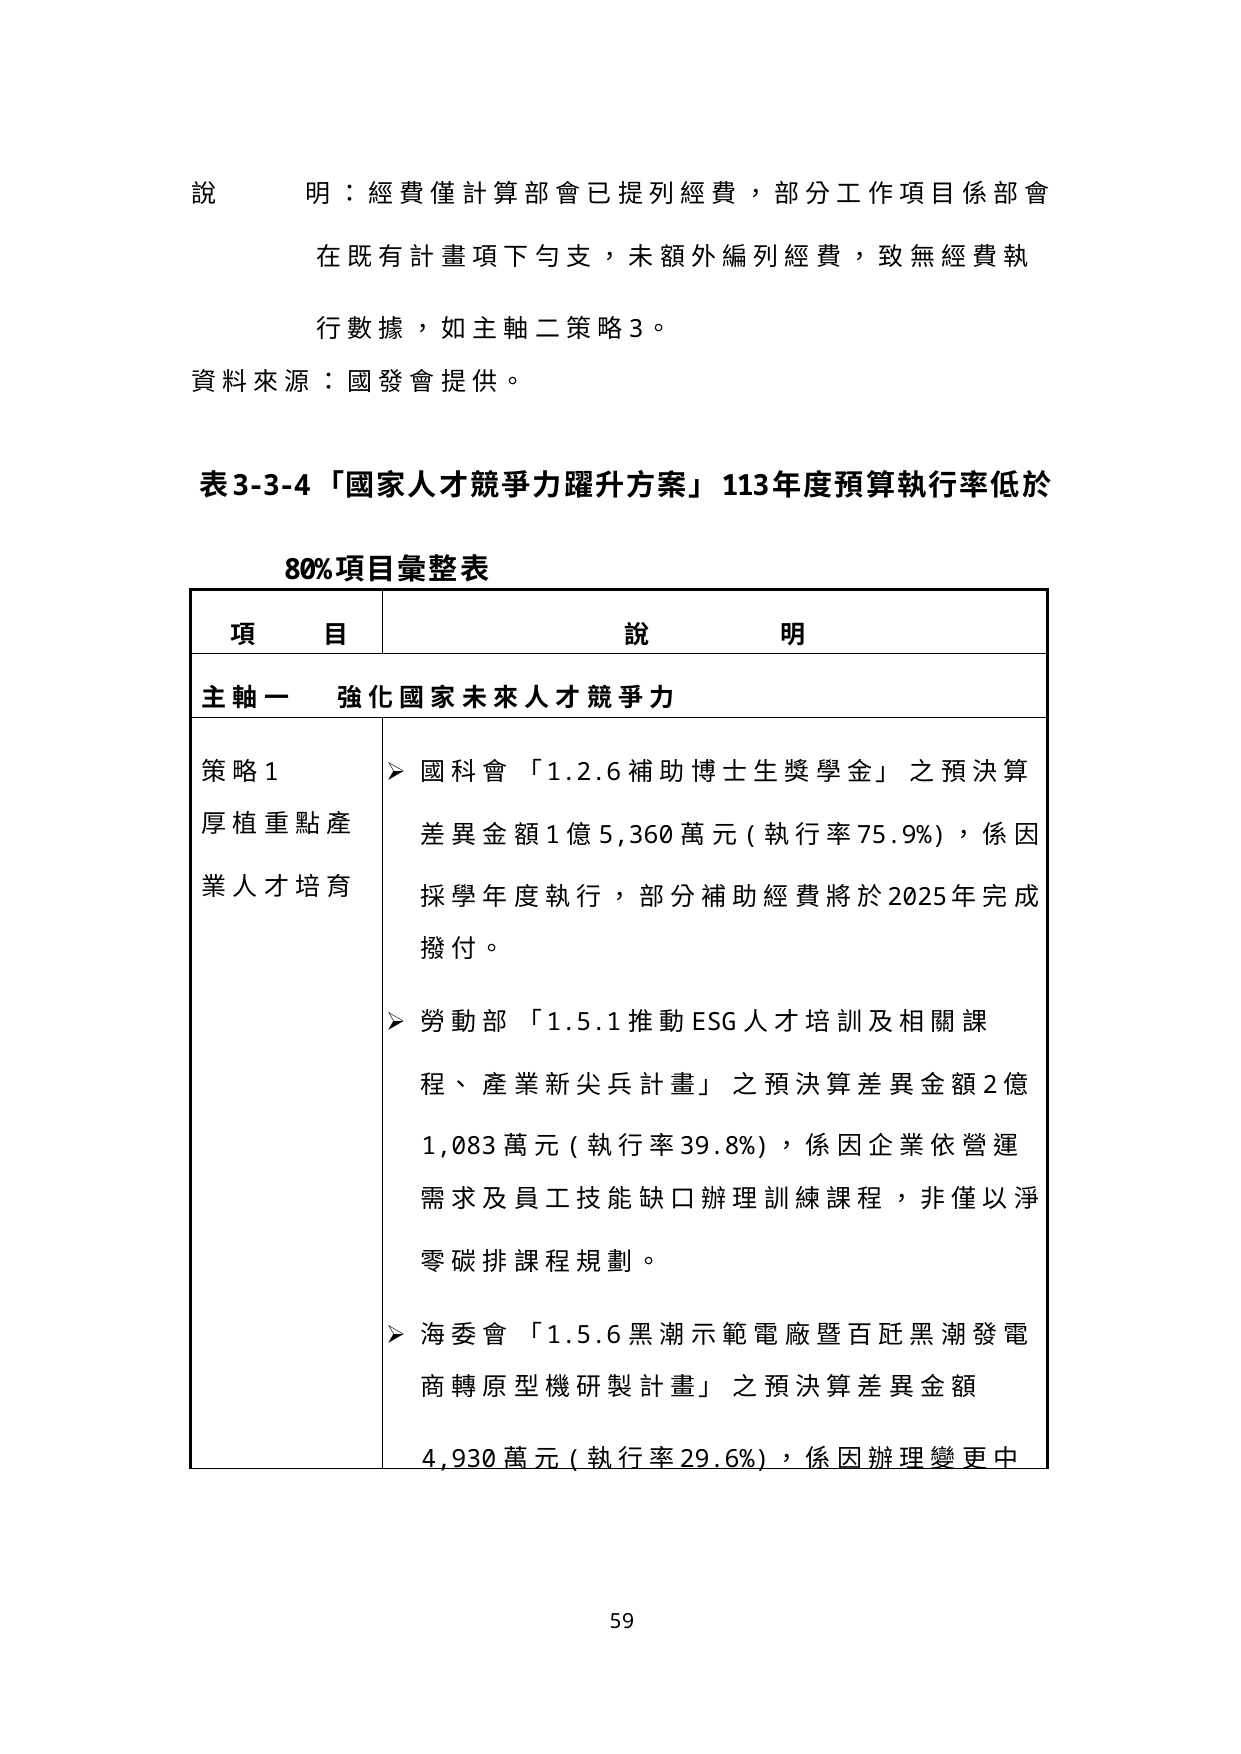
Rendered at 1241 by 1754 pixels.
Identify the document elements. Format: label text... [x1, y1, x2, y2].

table_header 說 明 [383, 591, 1046, 653]
table_cell 國科會「1.2.6補助博士生獎學金」之預決算差異金額1億5,360萬元(執行率75.9%)，係因採學年度執行，部分補助經費將於2025年完成撥付。 勞動部「1.5.1推動ESG人才培訓及相關課程、產業新尖兵計畫」之預決算差異金額2億1,083萬元(執行率39.8%)，係因企業依營運需求及員工技能缺口辦理訓練課程，非僅以淨零碳排課程規劃。 海委會「1.5.6黑潮示範電廠暨百瓩黑潮發電商轉原型機研製計畫」之預決算差異金額4,930萬元(執行率29.6%)，係因辦理變更中 [383, 718, 1046, 1468]
table_header 項 目 [192, 591, 382, 653]
text 說 明：經費僅計算部會已提列經費，部分工作項目係部會在既有計畫項下勻支，未額外編列經費，致無經費執行數據，如主軸二策略3。 [188, 150, 1052, 337]
table_cell 主軸一 強化國家未來人才競爭力 [192, 654, 1046, 717]
text 表3-3-4「國家人才競爭力躍升方案」113年度預算執行率低於80%項目彙整表 [188, 400, 1052, 587]
table_cell 策略1 厚植重點產業人才培育 [192, 718, 382, 1468]
text 資料來源：國發會提供。 [188, 337, 1052, 400]
